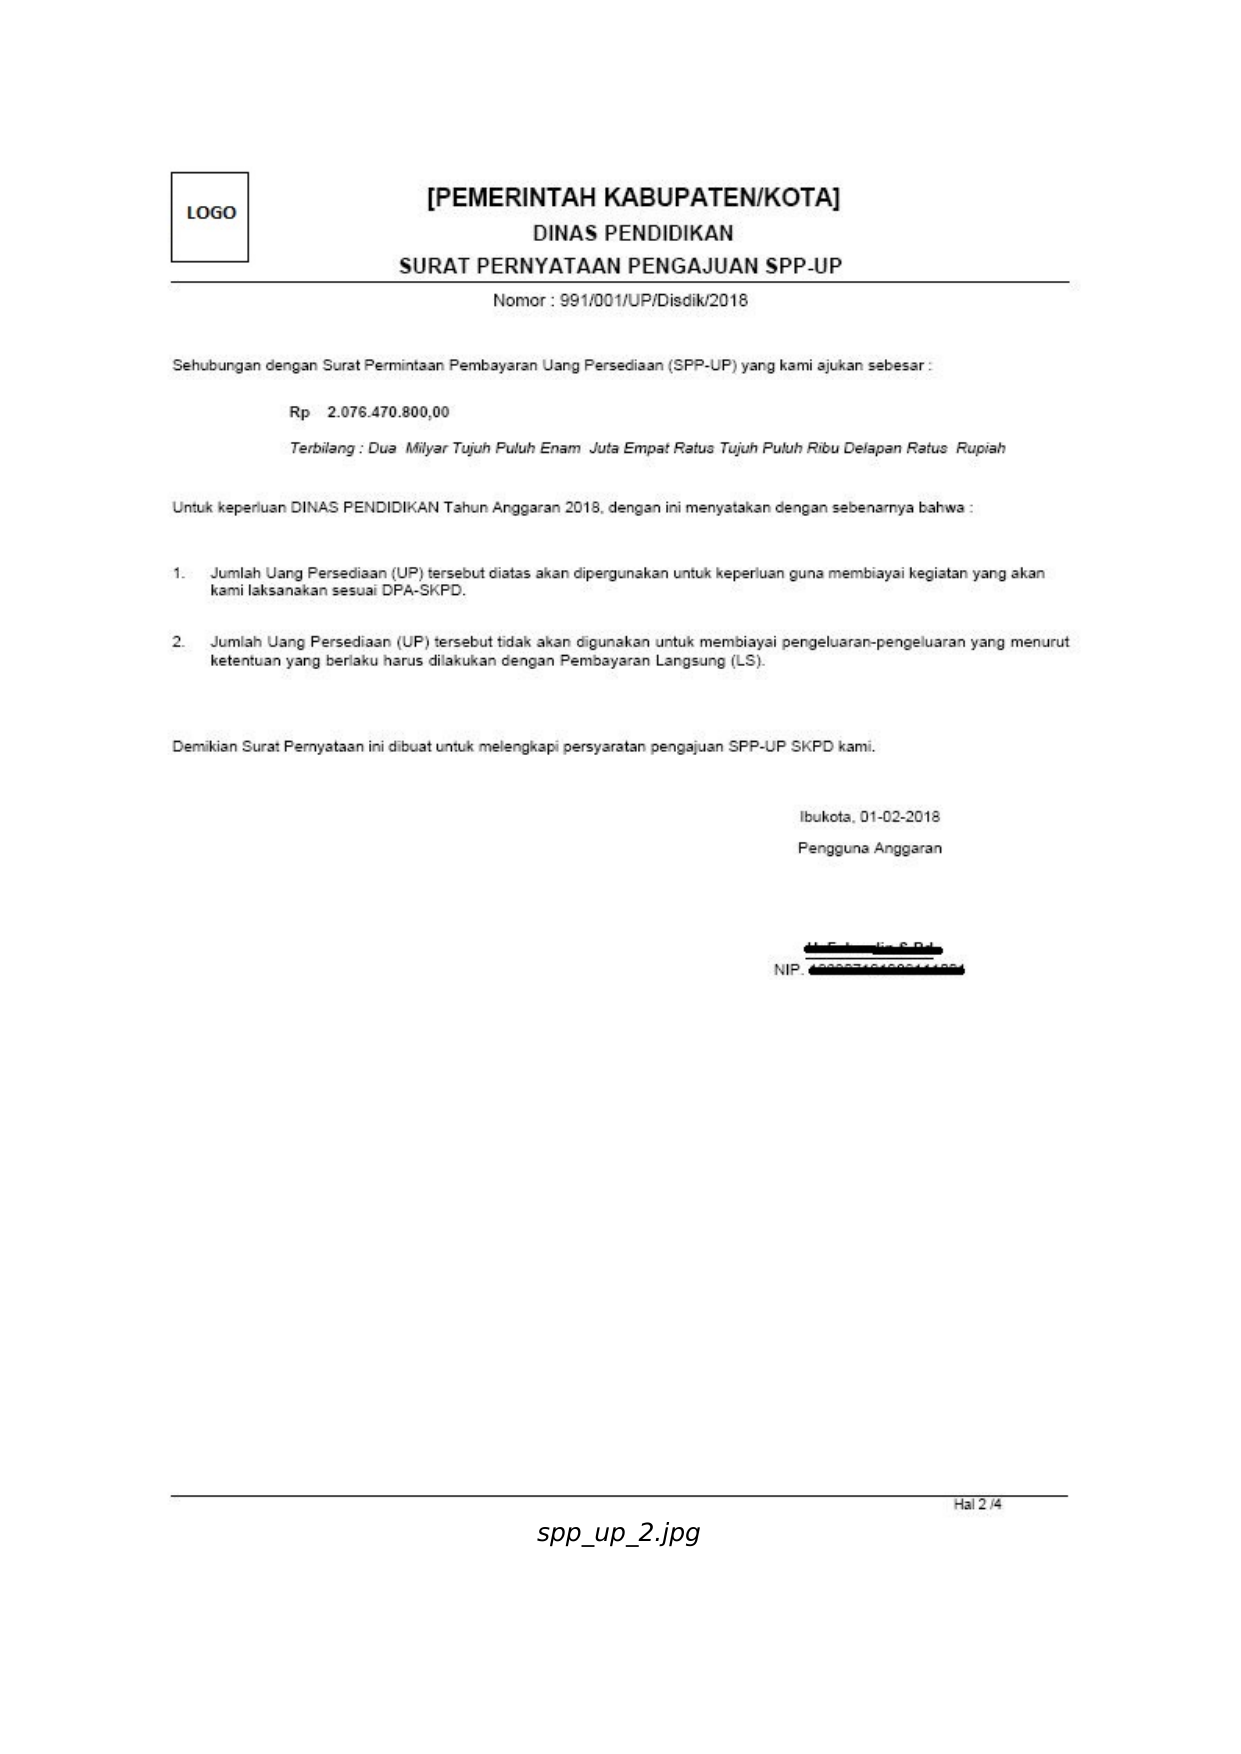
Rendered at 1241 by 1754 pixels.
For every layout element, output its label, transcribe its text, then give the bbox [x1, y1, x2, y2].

picture [118, 130, 1123, 1519]
text spp_up_2.jpg [118, 1519, 1122, 1548]
